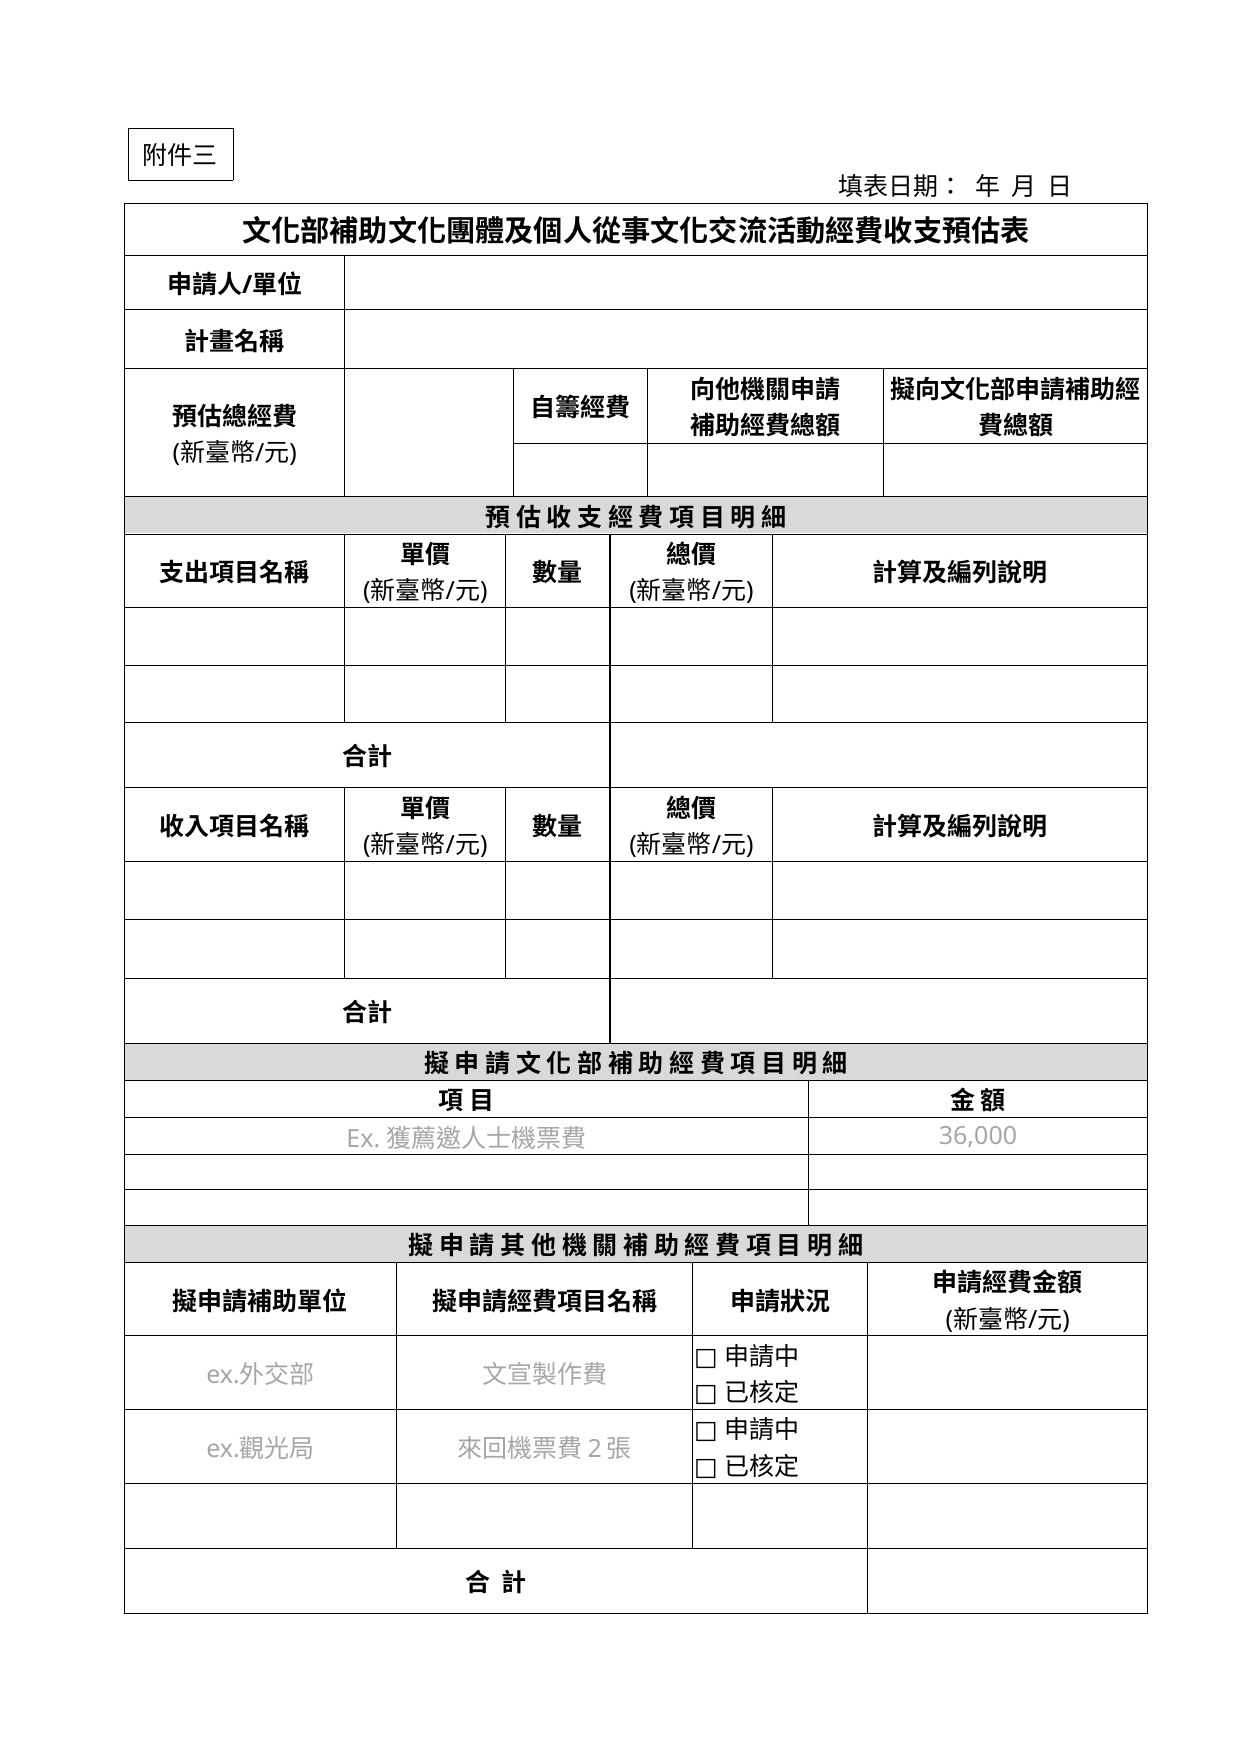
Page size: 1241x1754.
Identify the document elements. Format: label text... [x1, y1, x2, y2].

table_cell [125, 920, 344, 977]
table_cell [125, 1190, 808, 1224]
table_header 文化部補助文化團體及個人從事文化交流活動經費收支預估表 [125, 204, 1147, 254]
table_cell ex.外交部 [125, 1336, 396, 1409]
table_cell [611, 666, 772, 722]
table_cell [514, 444, 647, 496]
table_cell [611, 608, 772, 664]
table_cell 計畫名稱 [125, 310, 344, 368]
table_cell [345, 256, 1147, 309]
table_cell [345, 369, 513, 496]
table_cell 合計 [125, 979, 609, 1042]
table_cell [773, 608, 1147, 664]
table_cell 數量 [506, 788, 609, 861]
table_cell 申請人/單位 [125, 256, 344, 309]
table_cell 總價 (新臺幣/元) [611, 788, 772, 861]
table_cell 項 目 [125, 1081, 808, 1117]
table_cell [611, 979, 1147, 1042]
table_cell [693, 1484, 867, 1547]
table_cell 申請經費金額 (新臺幣/元) [868, 1263, 1147, 1335]
table_cell [773, 666, 1147, 722]
table_cell 金 額 [809, 1081, 1147, 1117]
text 附件三 [143, 136, 218, 172]
table_cell [125, 1155, 808, 1189]
table_cell [125, 1484, 396, 1547]
table_cell ex.觀光局 [125, 1410, 396, 1482]
table_cell 計算及編列說明 [773, 788, 1147, 861]
table_cell [125, 862, 344, 919]
table_cell 擬申請經費項目名稱 [397, 1263, 692, 1335]
table_cell [809, 1155, 1147, 1189]
table_cell [773, 920, 1147, 977]
table_cell [397, 1484, 692, 1547]
table_cell [648, 444, 883, 496]
table_cell 擬向文化部申請補助經費總額 [884, 369, 1147, 443]
table_cell 合計 [125, 723, 609, 787]
table_cell 36,000 [809, 1118, 1147, 1154]
table_cell 預估總經費 (新臺幣/元) [125, 369, 344, 496]
text 填表日期： 年 月 日 [118, 166, 1072, 203]
table_cell 計算及編列說明 [773, 535, 1147, 607]
table_cell 自籌經費 [514, 369, 647, 443]
table_cell [345, 608, 505, 664]
table_cell □ 申請中 □ 已核定 [693, 1410, 867, 1482]
table_cell [506, 920, 609, 977]
table_cell 來回機票費2張 [397, 1410, 692, 1482]
table_cell [345, 920, 505, 977]
table_cell [506, 862, 609, 919]
table_cell 收入項目名稱 [125, 788, 344, 861]
table_cell 擬 申 請 文 化 部 補 助 經 費 項 目 明 細 [125, 1044, 1147, 1080]
table_cell [125, 666, 344, 722]
table_cell [611, 723, 1147, 787]
table_cell [773, 862, 1147, 919]
table_cell [345, 862, 505, 919]
table_cell [868, 1549, 1147, 1612]
table_cell [868, 1336, 1147, 1409]
table_cell [125, 608, 344, 664]
table_cell [868, 1484, 1147, 1547]
table_cell [611, 862, 772, 919]
table_cell 合 計 [125, 1549, 867, 1612]
table_cell 擬申請補助單位 [125, 1263, 396, 1335]
table_cell 文宣製作費 [397, 1336, 692, 1409]
table_cell 單價 (新臺幣/元) [345, 788, 505, 861]
table_cell 單價 (新臺幣/元) [345, 535, 505, 607]
table_cell [809, 1190, 1147, 1224]
table_cell 申請狀況 [693, 1263, 867, 1335]
table_cell [506, 666, 609, 722]
table_cell [868, 1410, 1147, 1482]
table_cell 支出項目名稱 [125, 535, 344, 607]
table_cell [611, 920, 772, 977]
table_cell Ex. 獲薦邀人士機票費 [125, 1118, 808, 1154]
table_cell [884, 444, 1147, 496]
table_cell 總價 (新臺幣/元) [611, 535, 772, 607]
table_cell 擬 申 請 其 他 機 關 補 助 經 費 項 目 明 細 [125, 1226, 1147, 1262]
table_cell 預 估 收 支 經 費 項 目 明 細 [125, 497, 1147, 533]
table_cell [345, 666, 505, 722]
table_cell 數量 [506, 535, 609, 607]
table_cell [506, 608, 609, 664]
table_cell [345, 310, 1147, 368]
table_cell 向他機關申請 補助經費總額 [648, 369, 883, 443]
table_cell □ 申請中 □ 已核定 [693, 1336, 867, 1409]
